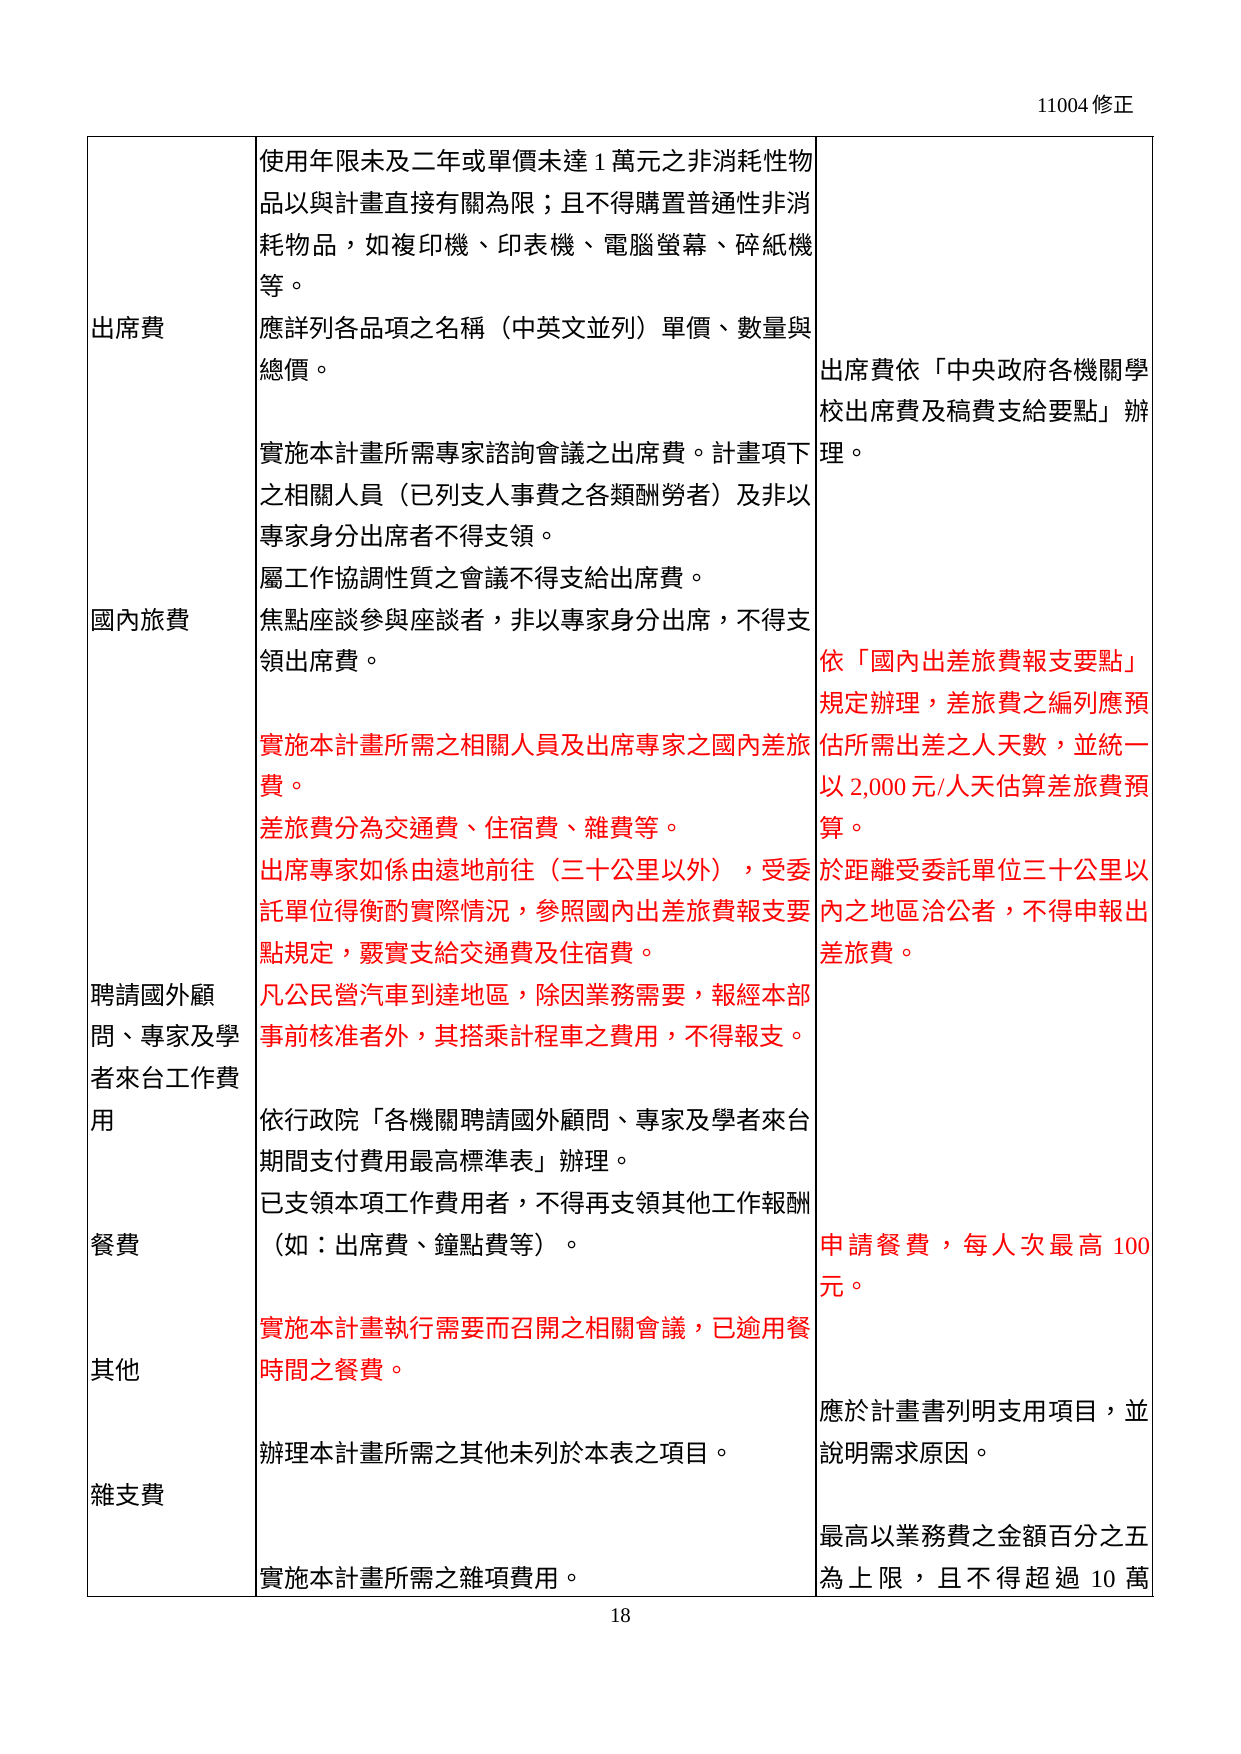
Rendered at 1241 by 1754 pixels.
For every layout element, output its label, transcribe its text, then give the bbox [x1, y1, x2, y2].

table_cell 使用年限未及二年或單價未達1萬元之非消耗性物品以與計畫直接有關為限；且不得購置普通性非消耗物品，如複印機、印表機、電腦螢幕、碎紙機等。 應詳列各品項之名稱（中英文並列）單價、數量與總價。 實施本計畫所需專家諮詢會議之出席費。計畫項下之相關人員（已列支人事費之各類酬勞者）及非以專家身分出席者不得支領。 屬工作協調性質之會議不得支給出席費。 焦點座談參與座談者，非以專家身分出席，不得支領出席費。 實施本計畫所需之相關人員及出席專家之國內差旅費。 差旅費分為交通費、住宿費、雜費等。 出席專家如係由遠地前往（三十公里以外），受委託單位得衡酌實際情況，參照國內出差旅費報支要點規定，覈實支給交通費及住宿費。 凡公民營汽車到達地區，除因業務需要，報經本部事前核准者外，其搭乘計程車之費用，不得報支。 依行政院「各機關聘請國外顧問、專家及學者來台期間支付費用最高標準表」辦理。 已支領本項工作費用者，不得再支領其他工作報酬（如：出席費、鐘點費等）。 實施本計畫執行需要而召開之相關會議，已逾用餐時間之餐費。 辦理本計畫所需之其他未列於本表之項目。 實施本計畫所需之雜項費用。 [257, 137, 815, 1596]
table_cell 出席費 國內旅費 聘請國外顧問、專家及學者來台工作費用 餐費 其他 雜支費 [88, 137, 255, 1596]
table_cell 出席費依「中央政府各機關學校出席費及稿費支給要點」辦理。 依「國內出差旅費報支要點」規定辦理，差旅費之編列應預估所需出差之人天數，並統一以2,000元/人天估算差旅費預算。 於距離受委託單位三十公里以內之地區洽公者，不得申報出差旅費。 申請餐費，每人次最高100元。 應於計畫書列明支用項目，並說明需求原因。 最高以業務費之金額百分之五為上限，且不得超過10萬 [817, 137, 1152, 1596]
